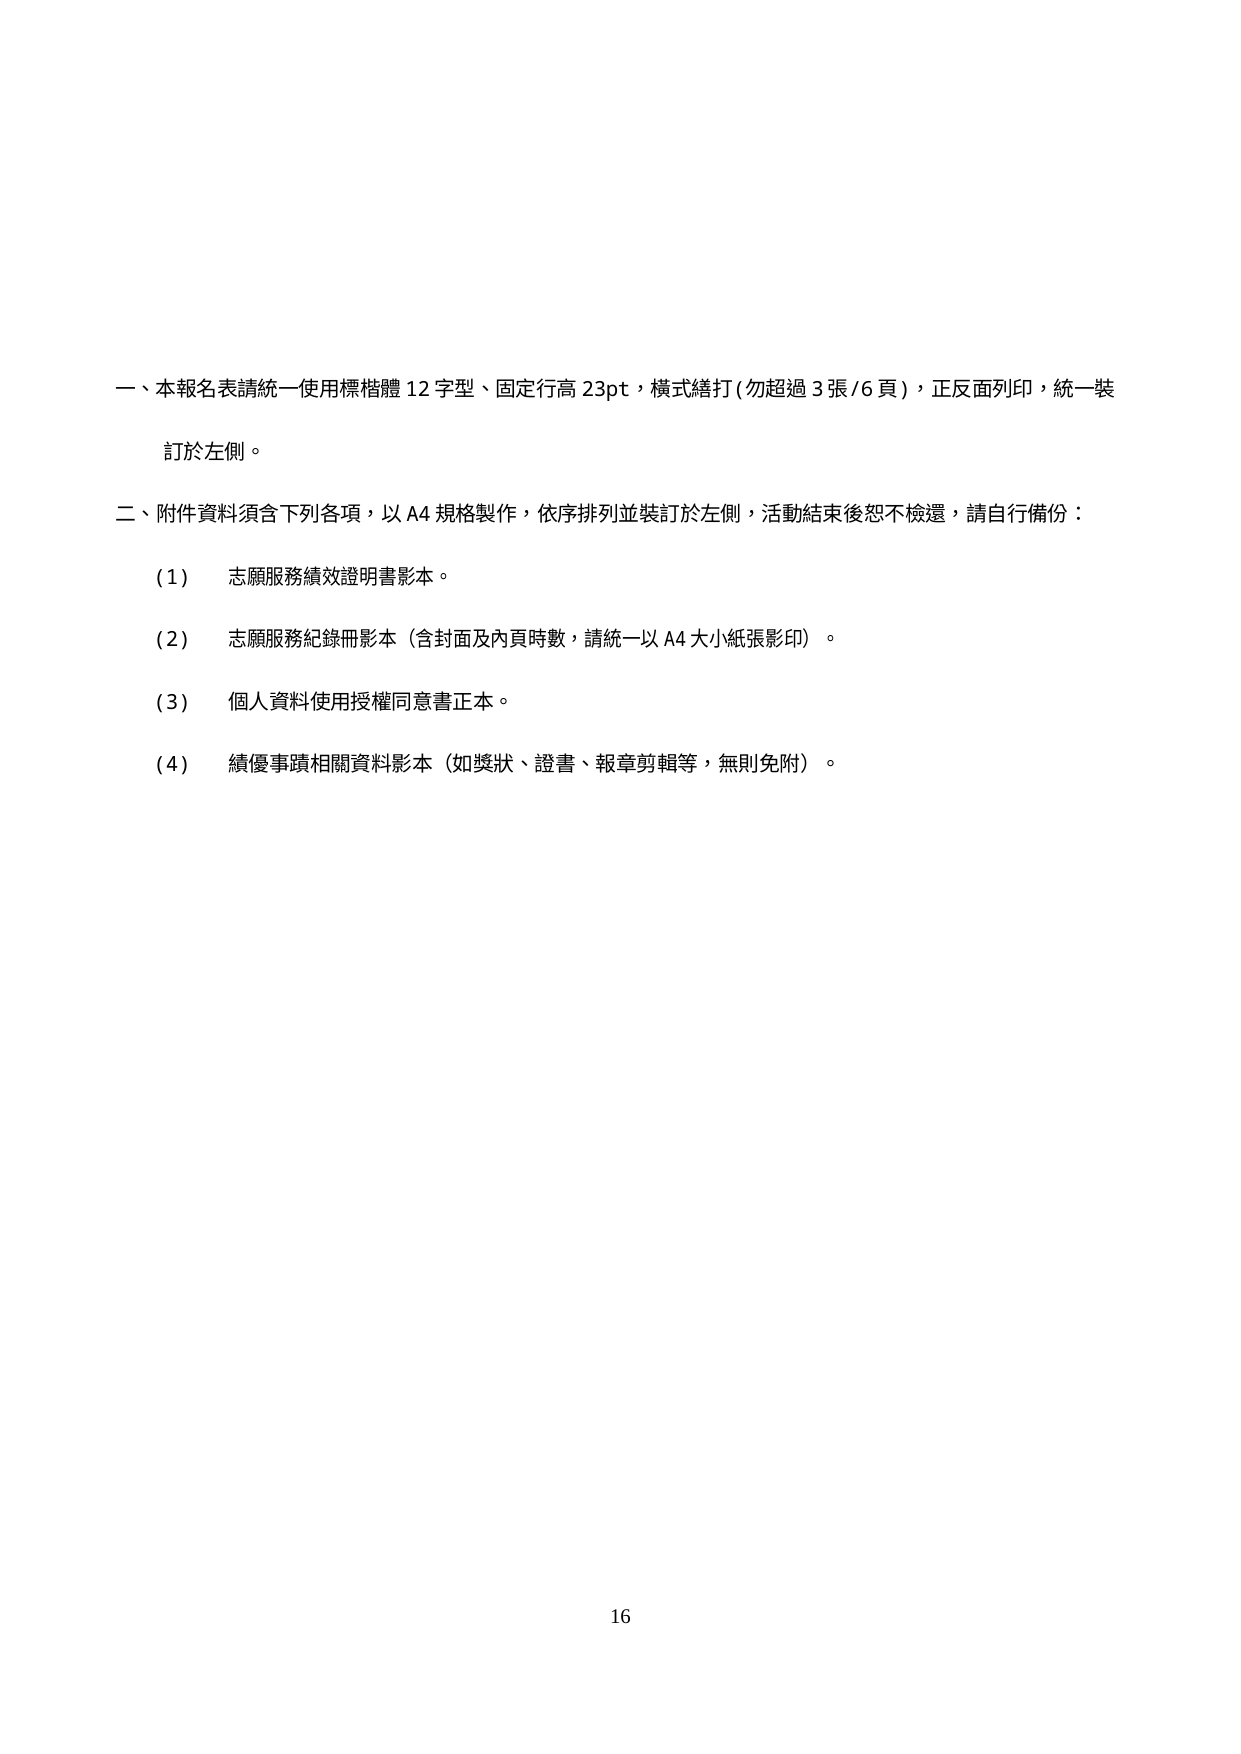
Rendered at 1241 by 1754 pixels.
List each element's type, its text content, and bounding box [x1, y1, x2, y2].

text 二、附件資料須含下列各項，以A4規格製作，依序排列並裝訂於左側，活動結束後恕不檢還，請自行備份： [115, 471, 1128, 534]
list 志願服務紀錄冊影本（含封面及內頁時數，請統一以A4大小紙張影印）。 [153, 596, 1128, 659]
list 個人資料使用授權同意書正本。 [153, 659, 1128, 721]
list 志願服務績效證明書影本。 [153, 534, 1128, 596]
text 一、本報名表請統一使用標楷體12字型、固定行高23pt，橫式繕打(勿超過3張/6頁)，正反面列印，統一裝訂於左側。 [115, 346, 1128, 471]
list 績優事蹟相關資料影本（如獎狀、證書、報章剪輯等，無則免附）。 [153, 721, 1128, 784]
